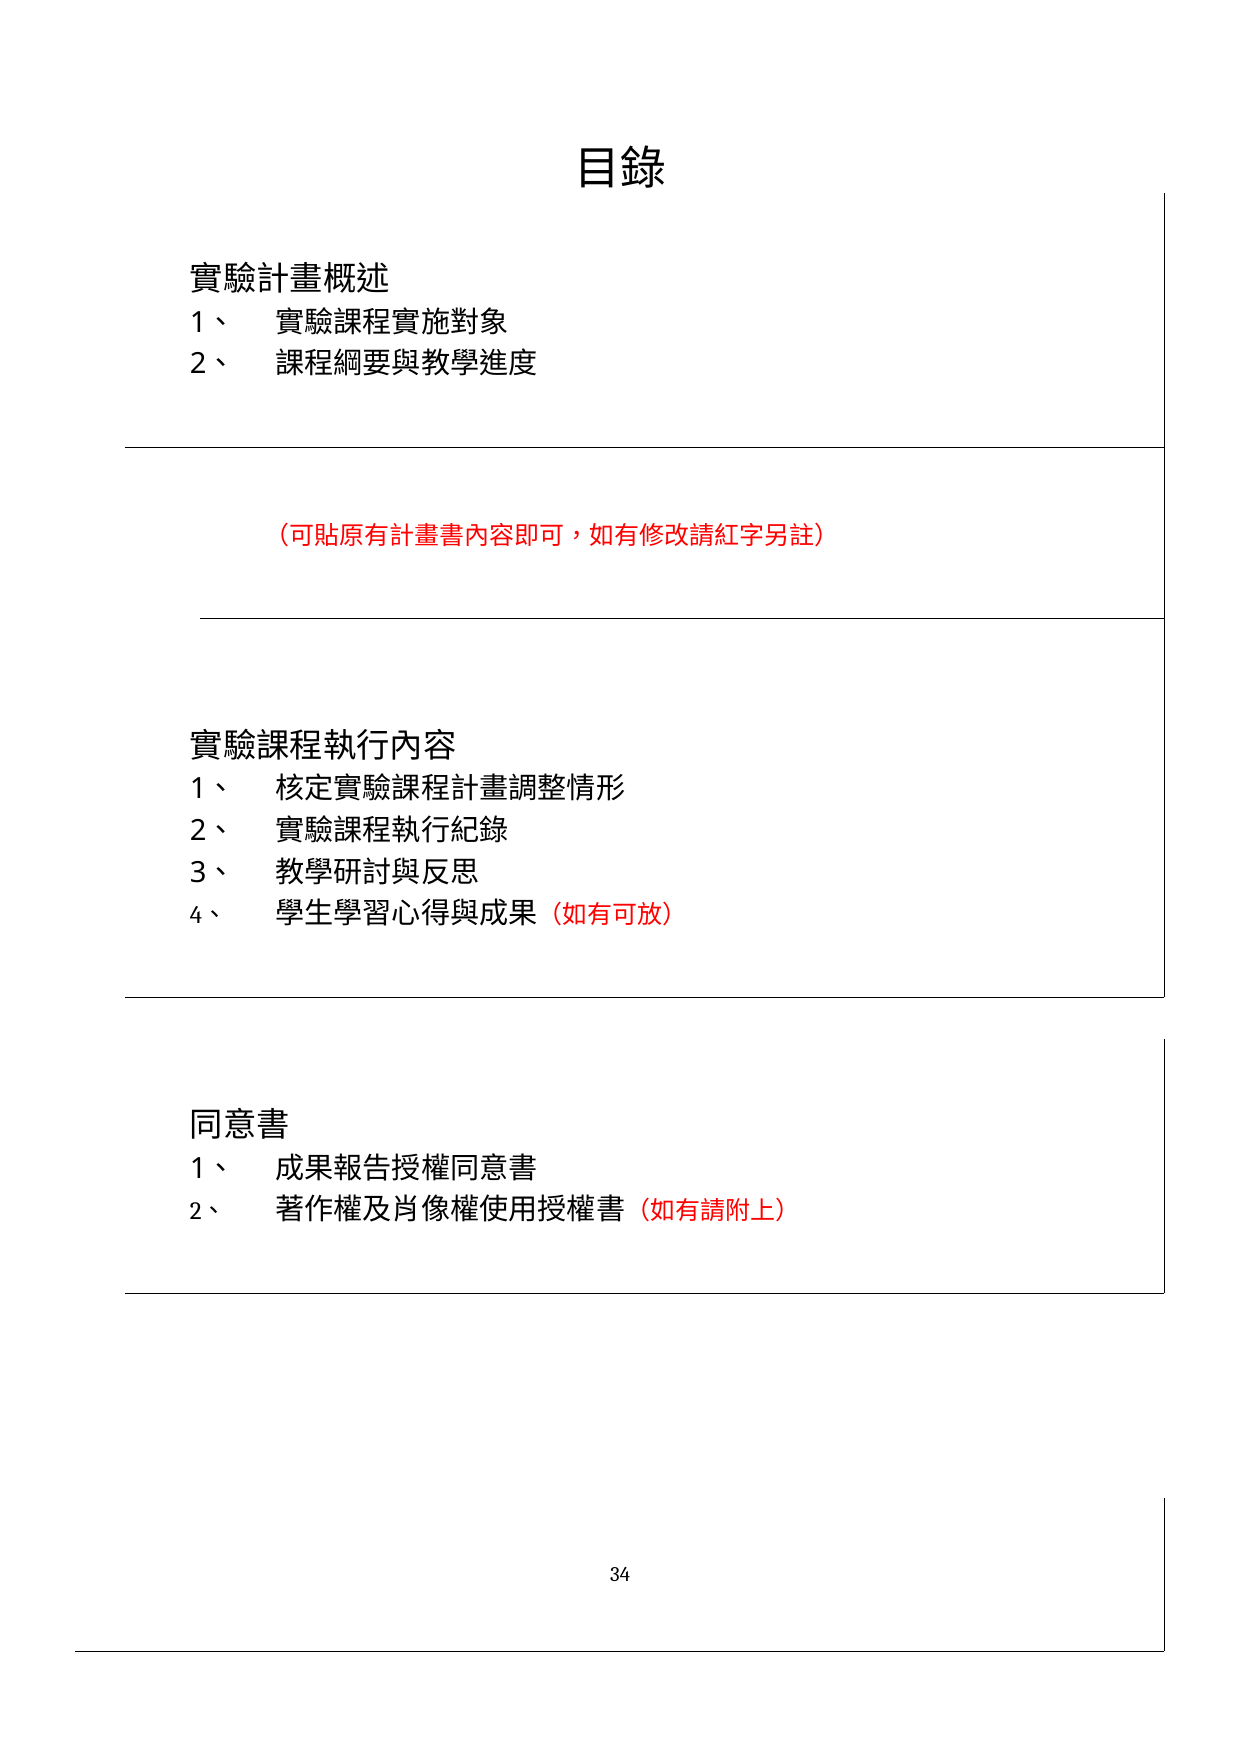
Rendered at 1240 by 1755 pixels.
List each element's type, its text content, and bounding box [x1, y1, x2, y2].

list 實驗課程執行紀錄 [125, 807, 1164, 849]
text 實驗課程執行內容 [125, 724, 1164, 766]
list 學生學習心得與成果（如有可放） [125, 891, 1164, 997]
text 實驗計畫概述 [125, 193, 1164, 299]
text 目錄 [75, 151, 1164, 193]
text （可貼原有計畫書內容即可，如有修改請紅字另註） [200, 447, 1164, 618]
list 教學研討與反思 [125, 849, 1164, 891]
list 課程綱要與教學進度 [125, 341, 1164, 447]
list 成果報告授權同意書 [125, 1145, 1164, 1186]
text 同意書 [125, 1038, 1164, 1145]
list 核定實驗課程計畫調整情形 [125, 766, 1164, 807]
list 實驗課程實施對象 [125, 299, 1164, 341]
list 著作權及肖像權使用授權書（如有請附上） [125, 1186, 1164, 1293]
